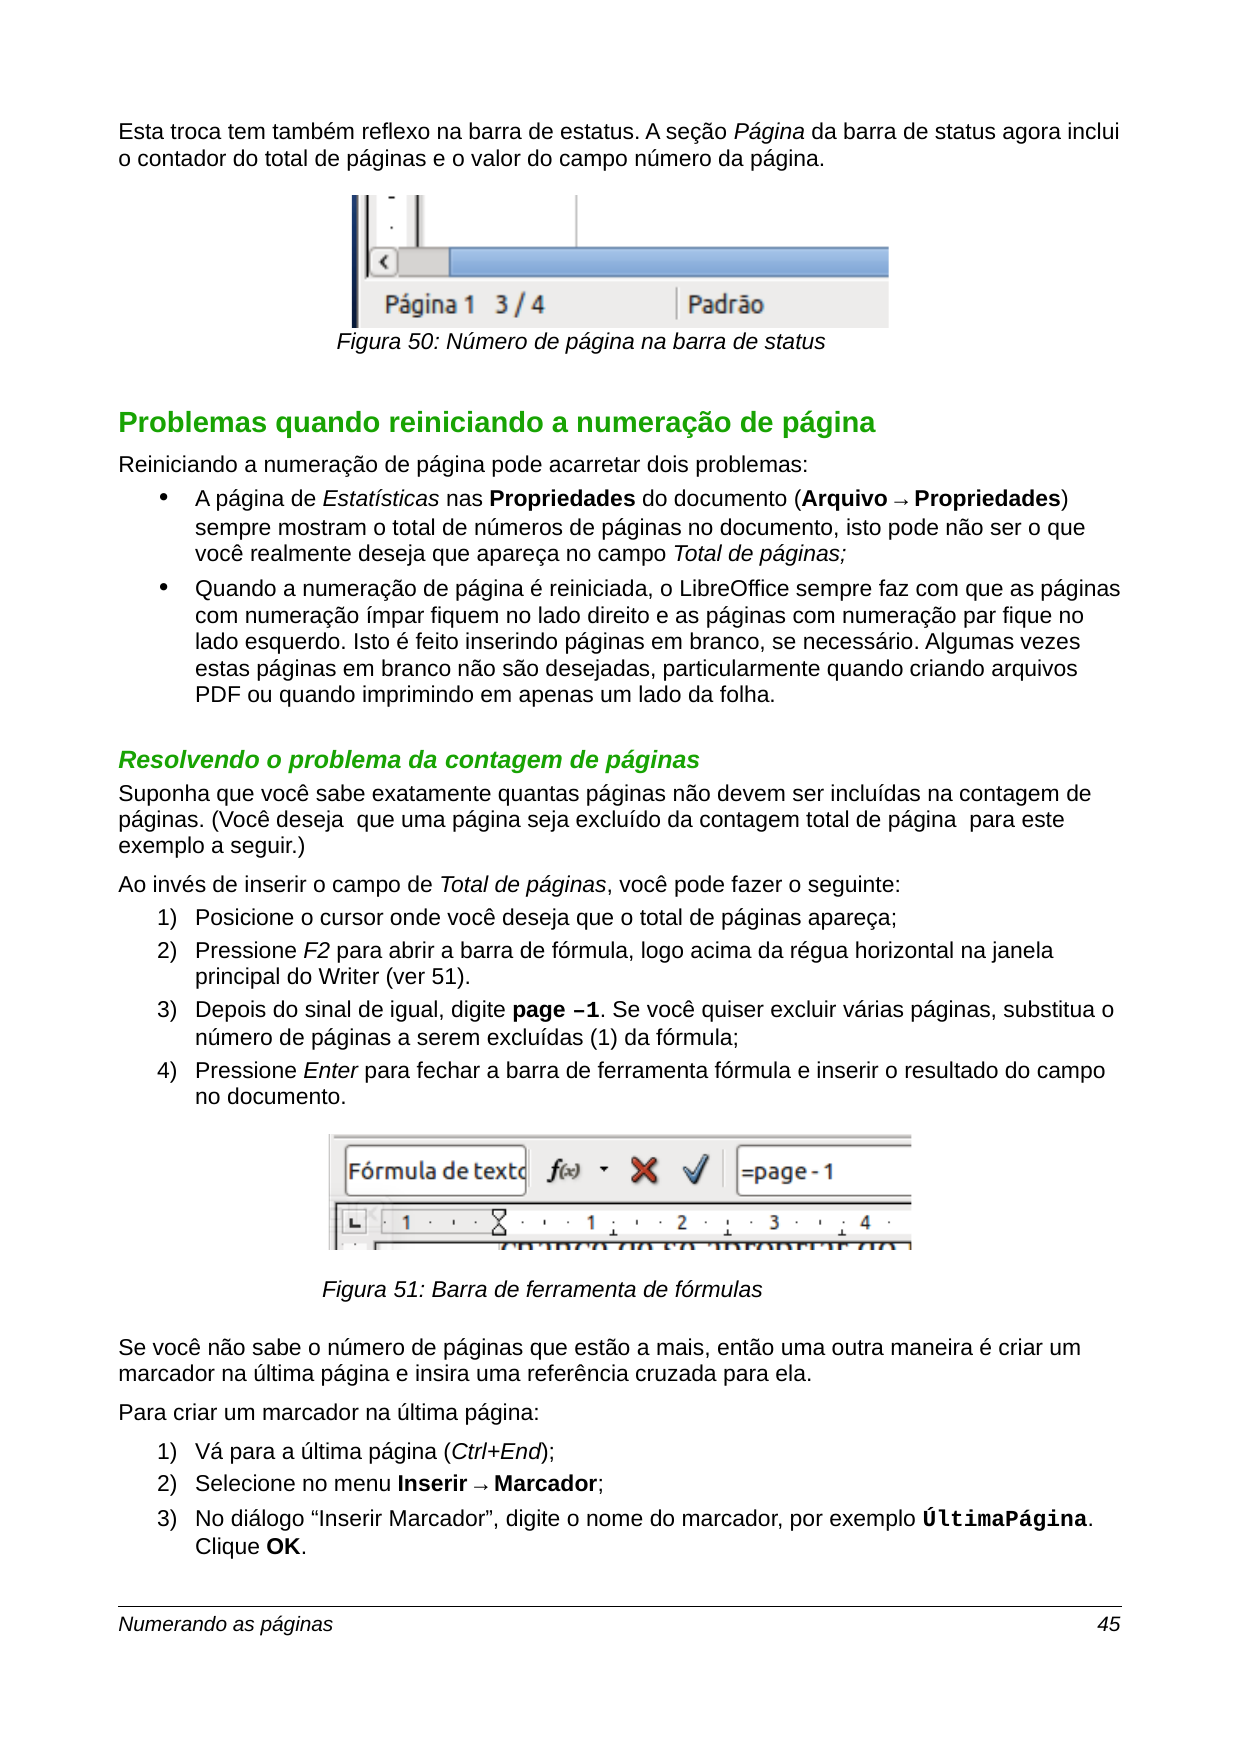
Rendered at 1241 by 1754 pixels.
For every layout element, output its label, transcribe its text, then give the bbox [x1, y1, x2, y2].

list Quando a numeração de página é reiniciada, o LibreOffice sempre faz com que as páginas com numeração ímpar fiquem no lado direito e as páginas com numeração par fique no lado esquerdo. Isto é feito inserindo páginas em branco, se necessário. Algumas vezes estas páginas em branco não são desejadas, particularmente quando criando arquivos PDF ou quando imprimindo em apenas um lado da folha. [156, 573, 1122, 707]
list Selecione no menu Inserir → Marcador; [177, 1470, 1122, 1499]
list Depois do sinal de igual, digite page –1. Se você quiser excluir várias páginas, substitua o número de páginas a serem excluídas (1) da fórmula; [177, 996, 1122, 1050]
list A página de Estatísticas nas Propriedades do documento (Arquivo → Propriedades) sempre mostram o total de números de páginas no documento, isto pode não ser o que você realmente deseja que apareça no campo Total de páginas; [156, 484, 1122, 566]
text Figura 51: Barra de ferramenta de fórmulas [322, 1276, 918, 1303]
subtitle Resolvendo o problema da contagem de páginas [118, 745, 1122, 773]
text Para criar um marcador na última página: [118, 1399, 1122, 1425]
list Pressione Enter para fechar a barra de ferramenta fórmula e inserir o resultado do campo no documento. [177, 1057, 1122, 1109]
subtitle Problemas quando reiniciando a numeração de página [118, 405, 1122, 438]
picture [351, 195, 889, 328]
list No diálogo “Inserir Marcador”, digite o nome do marcador, por exemplo ÚltimaPágina. Clique OK. [177, 1505, 1122, 1559]
list Vá para a última página (Ctrl+End); [177, 1438, 1122, 1464]
list Pressione F2 para abrir a barra de fórmula, logo acima da régua horizontal na janela principal do Writer (ver Figura 51). [177, 937, 1122, 989]
text Suponha que você sabe exatamente quantas páginas não devem ser incluídas na contagem de páginas. (Você deseja que uma página seja excluído da contagem total de página para este exemplo a seguir.) [118, 780, 1122, 859]
text Esta troca tem também reflexo na barra de estatus. A seção Página da barra de status agora inclui o contador do total de páginas e o valor do campo número da página. [118, 118, 1122, 171]
picture [328, 1134, 912, 1250]
list Reiniciando a numeração de página pode acarretar dois problemas: [118, 451, 1122, 477]
list Posicione o cursor onde você deseja que o total de páginas apareça; [177, 904, 1122, 930]
text Figura 50: Número de página na barra de status [336, 196, 904, 354]
list Ao invés de inserir o campo de Total de páginas, você pode fazer o seguinte: [118, 871, 1122, 898]
text Se você não sabe o número de páginas que estão a mais, então uma outra maneira é criar um marcador na última página e insira uma referência cruzada para ela. [118, 1334, 1122, 1386]
